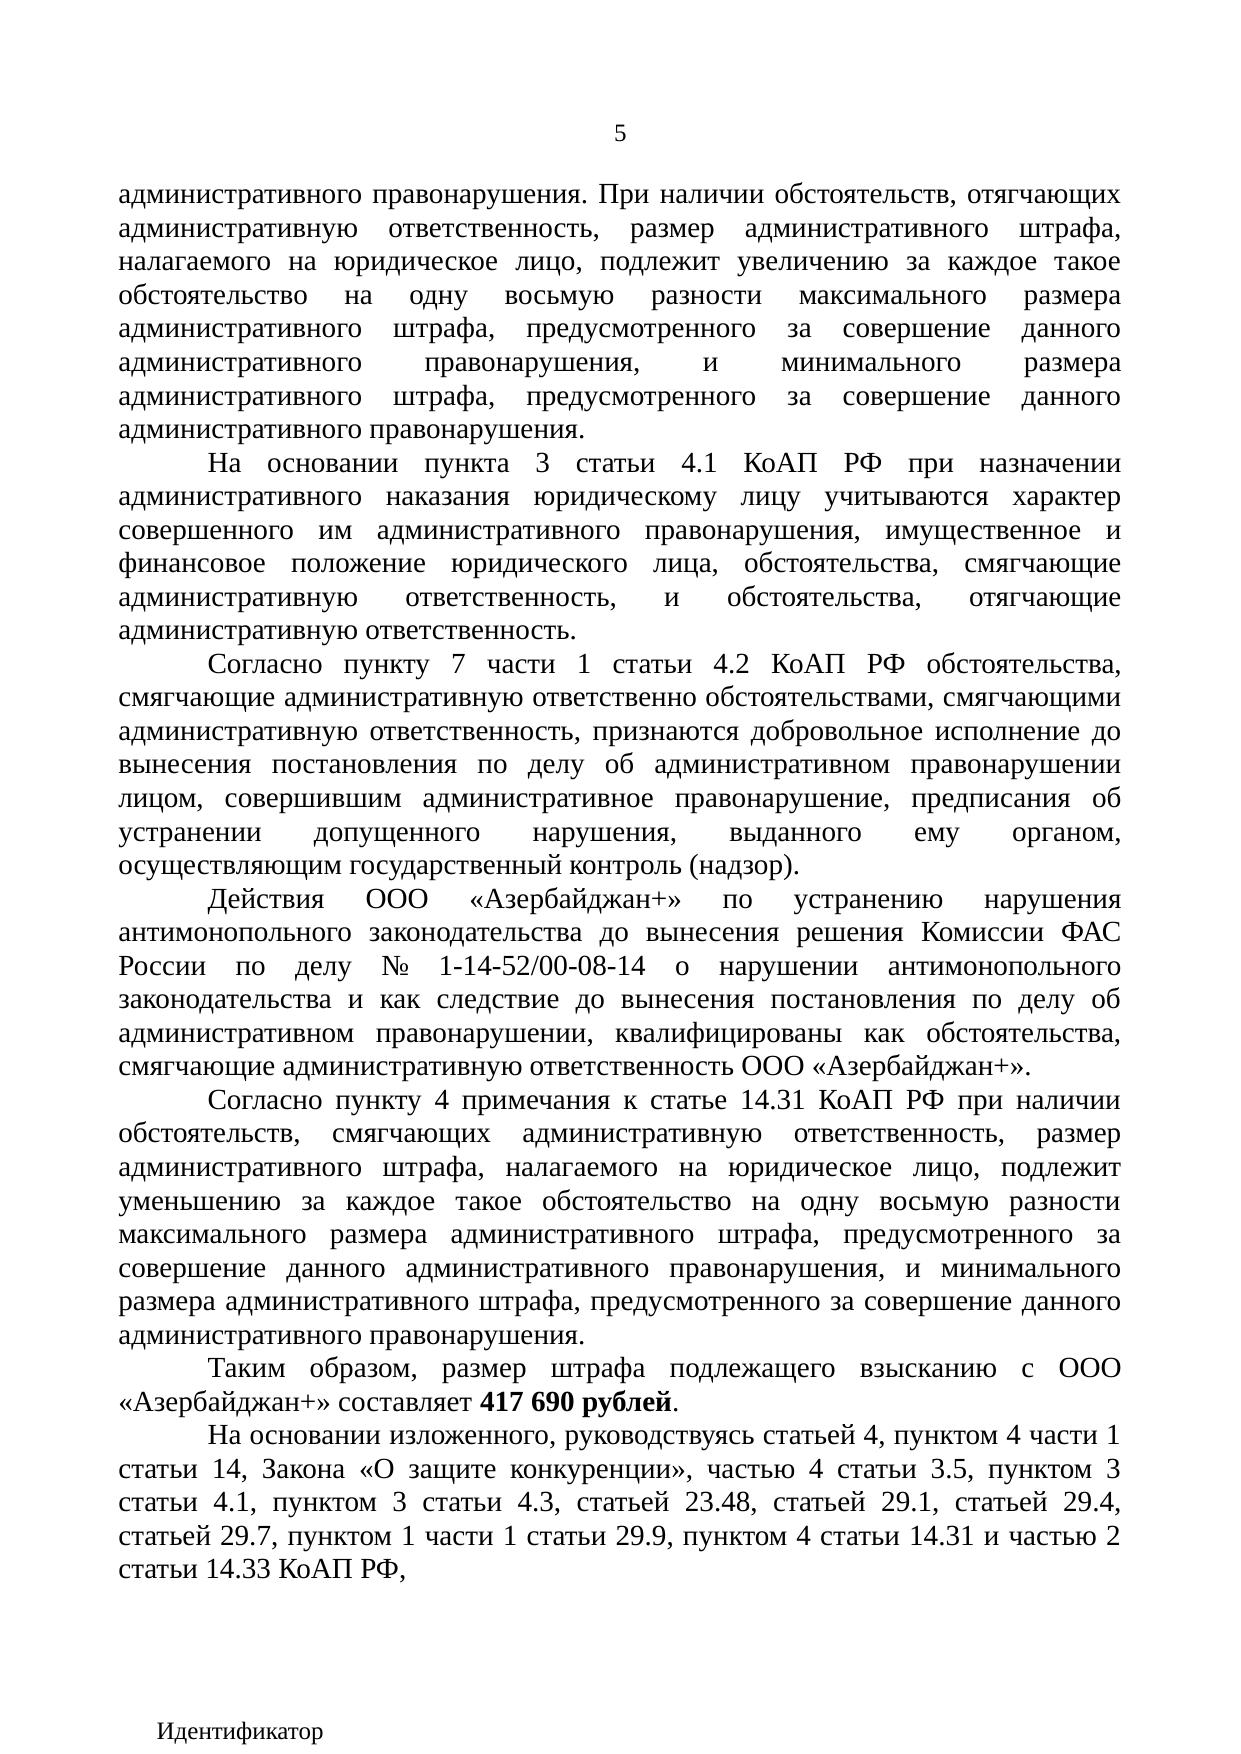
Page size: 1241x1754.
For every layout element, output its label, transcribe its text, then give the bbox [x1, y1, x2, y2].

text административного правонарушения. При наличии обстоятельств, отягчающих административную ответственность, размер административного штрафа, налагаемого на юридическое лицо, подлежит увеличению за каждое такое обстоятельство на одну восьмую разности максимального размера административного штрафа, предусмотренного за совершение данного административного правонарушения, и минимального размера административного штрафа, предусмотренного за совершение данного административного правонарушения. [118, 176, 1122, 445]
text Действия ООО «Азербайджан+» по устранению нарушения антимонопольного законодательства до вынесения решения Комиссии ФАС России по делу № 1-14-52/00-08-14 о нарушении антимонопольного законодательства и как следствие до вынесения постановления по делу об административном правонарушении, квалифицированы как обстоятельства, смягчающие административную ответственность ООО «Азербайджан+». [118, 881, 1122, 1082]
text На основании изложенного, руководствуясь статьей 4, пунктом 4 части 1 статьи 14, Закона «О защите конкуренции», частью 4 статьи 3.5, пунктом 3 статьи 4.1, пунктом 3 статьи 4.3, статьей 23.48, статьей 29.1, статьей 29.4, статьей 29.7, пунктом 1 части 1 статьи 29.9, пунктом 4 статьи 14.31 и частью 2 статьи 14.33 КоАП РФ, [118, 1417, 1122, 1585]
text Согласно пункту 4 примечания к статье 14.31 КоАП РФ при наличии обстоятельств, смягчающих административную ответственность, размер административного штрафа, налагаемого на юридическое лицо, подлежит уменьшению за каждое такое обстоятельство на одну восьмую разности максимального размера административного штрафа, предусмотренного за совершение данного административного правонарушения, и минимального размера административного штрафа, предусмотренного за совершение данного административного правонарушения. [118, 1082, 1122, 1350]
text Таким образом, размер штрафа подлежащего взысканию с ООО «Азербайджан+» составляет 417 690 рублей. [118, 1350, 1122, 1417]
text На основании пункта 3 статьи 4.1 КоАП РФ при назначении административного наказания юридическому лицу учитываются характер совершенного им административного правонарушения, имущественное и финансовое положение юридического лица, обстоятельства, смягчающие административную ответственность, и обстоятельства, отягчающие административную ответственность. [118, 445, 1122, 646]
text Согласно пункту 7 части 1 статьи 4.2 КоАП РФ обстоятельства, смягчающие административную ответственно обстоятельствами, смягчающими административную ответственность, признаются добровольное исполнение до вынесения постановления по делу об административном правонарушении лицом, совершившим административное правонарушение, предписания об устранении допущенного нарушения, выданного ему органом, осуществляющим государственный контроль (надзор). [118, 646, 1122, 881]
